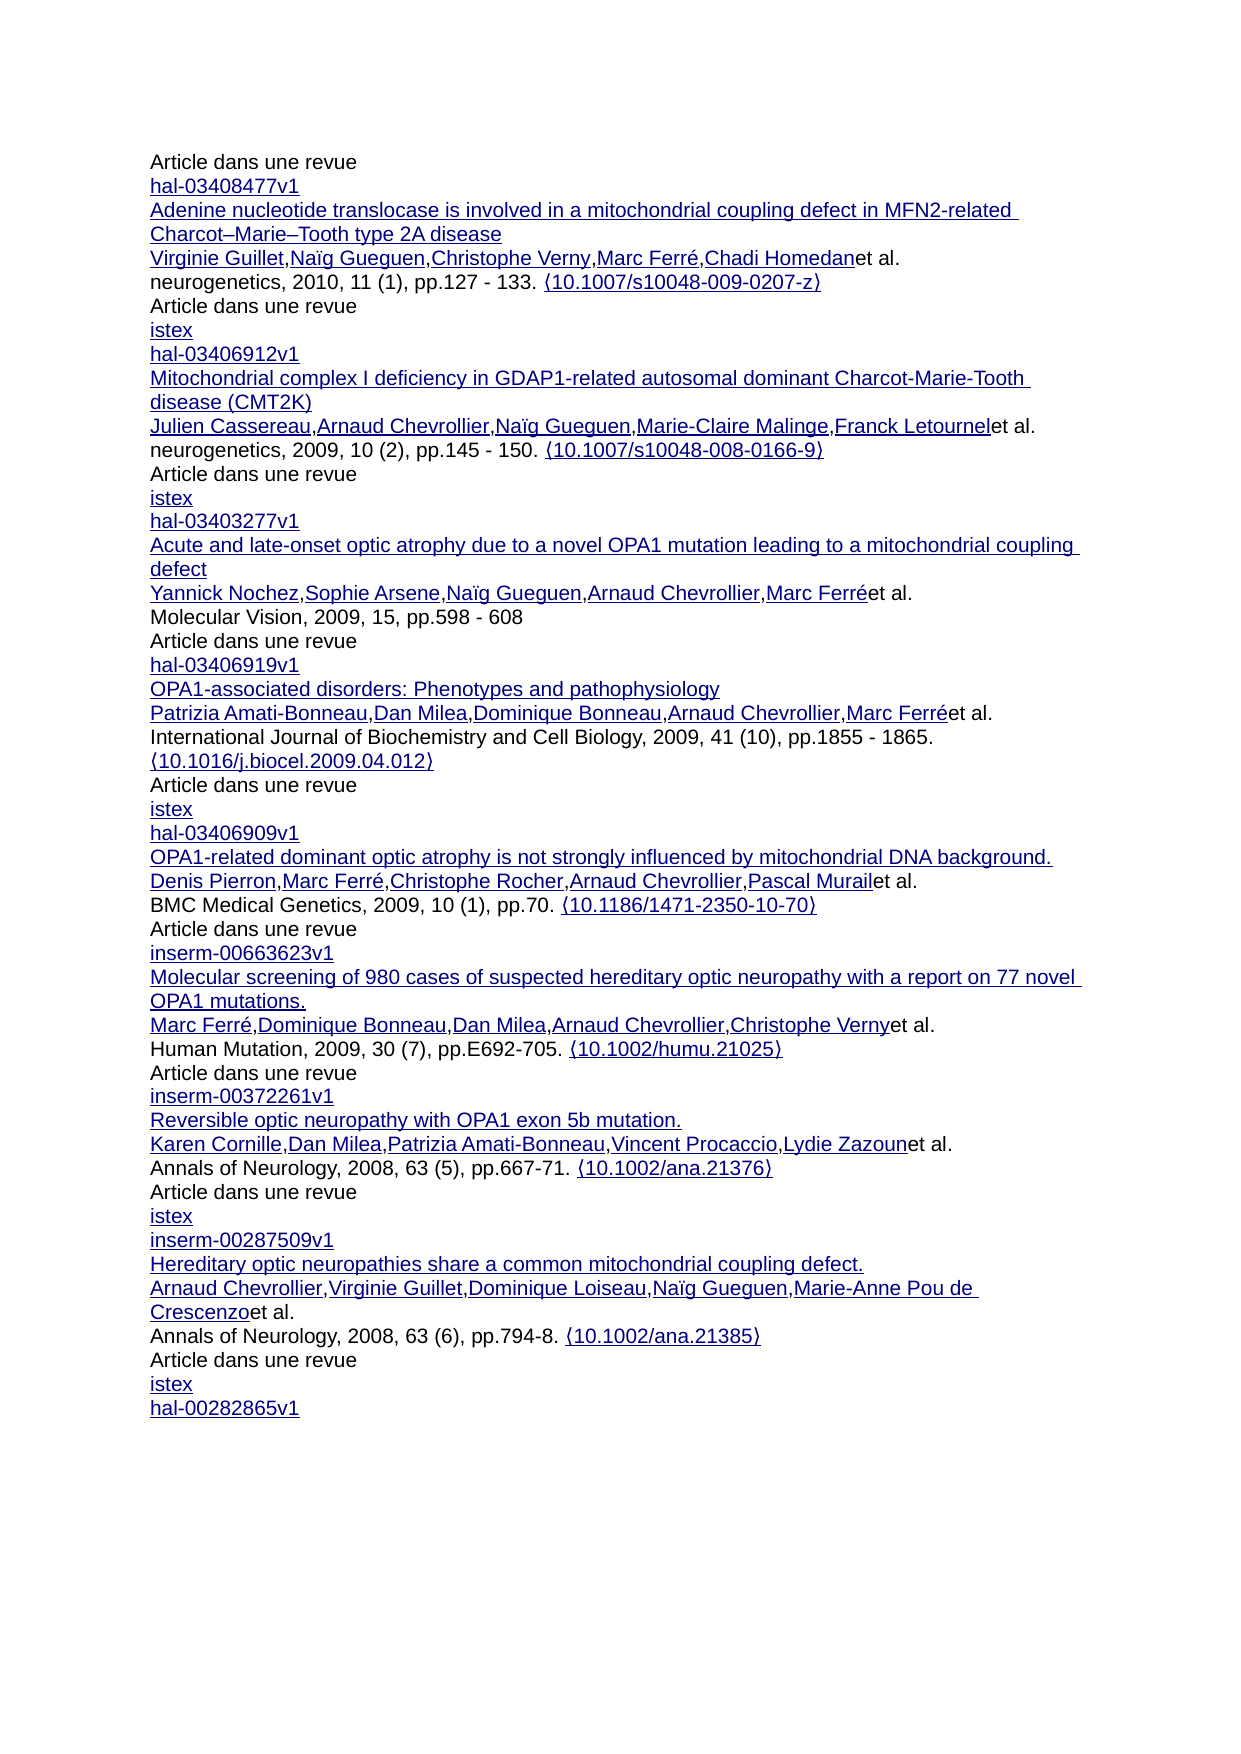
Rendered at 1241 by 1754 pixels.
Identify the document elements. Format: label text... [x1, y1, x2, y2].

table_cell OPA1-associated disorders: Phenotypes and pathophysiology Patrizia Amati-Bonneau,Dan Milea,Dominique Bonneau,Arnaud Chevrollier,Marc Ferréet al. International Journal of Biochemistry and Cell Biology, 2009, 41 (10), pp.1855 - 1865. ⟨10.1016/j.biocel.2009.04.012⟩ Article dans une revue istex hal-03406909v1 [150, 677, 1090, 845]
table_cell Hereditary optic neuropathies share a common mitochondrial coupling defect. Arnaud Chevrollier,Virginie Guillet,Dominique Loiseau,Naïg Gueguen,Marie-Anne Pou de Crescenzoet al. Annals of Neurology, 2008, 63 (6), pp.794-8. ⟨10.1002/ana.21385⟩ Article dans une revue istex hal-00282865v1 [150, 1252, 1090, 1420]
table_cell Acute and late-onset optic atrophy due to a novel OPA1 mutation leading to a mitochondrial coupling defect Yannick Nochez,Sophie Arsene,Naïg Gueguen,Arnaud Chevrollier,Marc Ferréet al. Molecular Vision, 2009, 15, pp.598 - 608 Article dans une revue hal-03406919v1 [150, 533, 1090, 677]
table_cell Article dans une revue hal-03408477v1 [150, 150, 1090, 198]
table_cell Molecular screening of 980 cases of suspected hereditary optic neuropathy with a report on 77 novel OPA1 mutations. Marc Ferré,Dominique Bonneau,Dan Milea,Arnaud Chevrollier,Christophe Vernyet al. Human Mutation, 2009, 30 (7), pp.E692-705. ⟨10.1002/humu.21025⟩ Article dans une revue inserm-00372261v1 [150, 965, 1090, 1108]
table_cell Mitochondrial complex I deficiency in GDAP1-related autosomal dominant Charcot-Marie-Tooth disease (CMT2K) Julien Cassereau,Arnaud Chevrollier,Naïg Gueguen,Marie-Claire Malinge,Franck Letournelet al. neurogenetics, 2009, 10 (2), pp.145 - 150. ⟨10.1007/s10048-008-0166-9⟩ Article dans une revue istex hal-03403277v1 [150, 366, 1090, 533]
table_cell OPA1-related dominant optic atrophy is not strongly influenced by mitochondrial DNA background. Denis Pierron,Marc Ferré,Christophe Rocher,Arnaud Chevrollier,Pascal Murailet al. BMC Medical Genetics, 2009, 10 (1), pp.70. ⟨10.1186/1471-2350-10-70⟩ Article dans une revue inserm-00663623v1 [150, 845, 1090, 964]
table_cell Reversible optic neuropathy with OPA1 exon 5b mutation. Karen Cornille,Dan Milea,Patrizia Amati-Bonneau,Vincent Procaccio,Lydie Zazounet al. Annals of Neurology, 2008, 63 (5), pp.667-71. ⟨10.1002/ana.21376⟩ Article dans une revue istex inserm-00287509v1 [150, 1108, 1090, 1252]
table_cell Adenine nucleotide translocase is involved in a mitochondrial coupling defect in MFN2-related Charcot–Marie–Tooth type 2A disease Virginie Guillet,Naïg Gueguen,Christophe Verny,Marc Ferré,Chadi Homedanet al. neurogenetics, 2010, 11 (1), pp.127 - 133. ⟨10.1007/s10048-009-0207-z⟩ Article dans une revue istex hal-03406912v1 [150, 198, 1090, 366]
